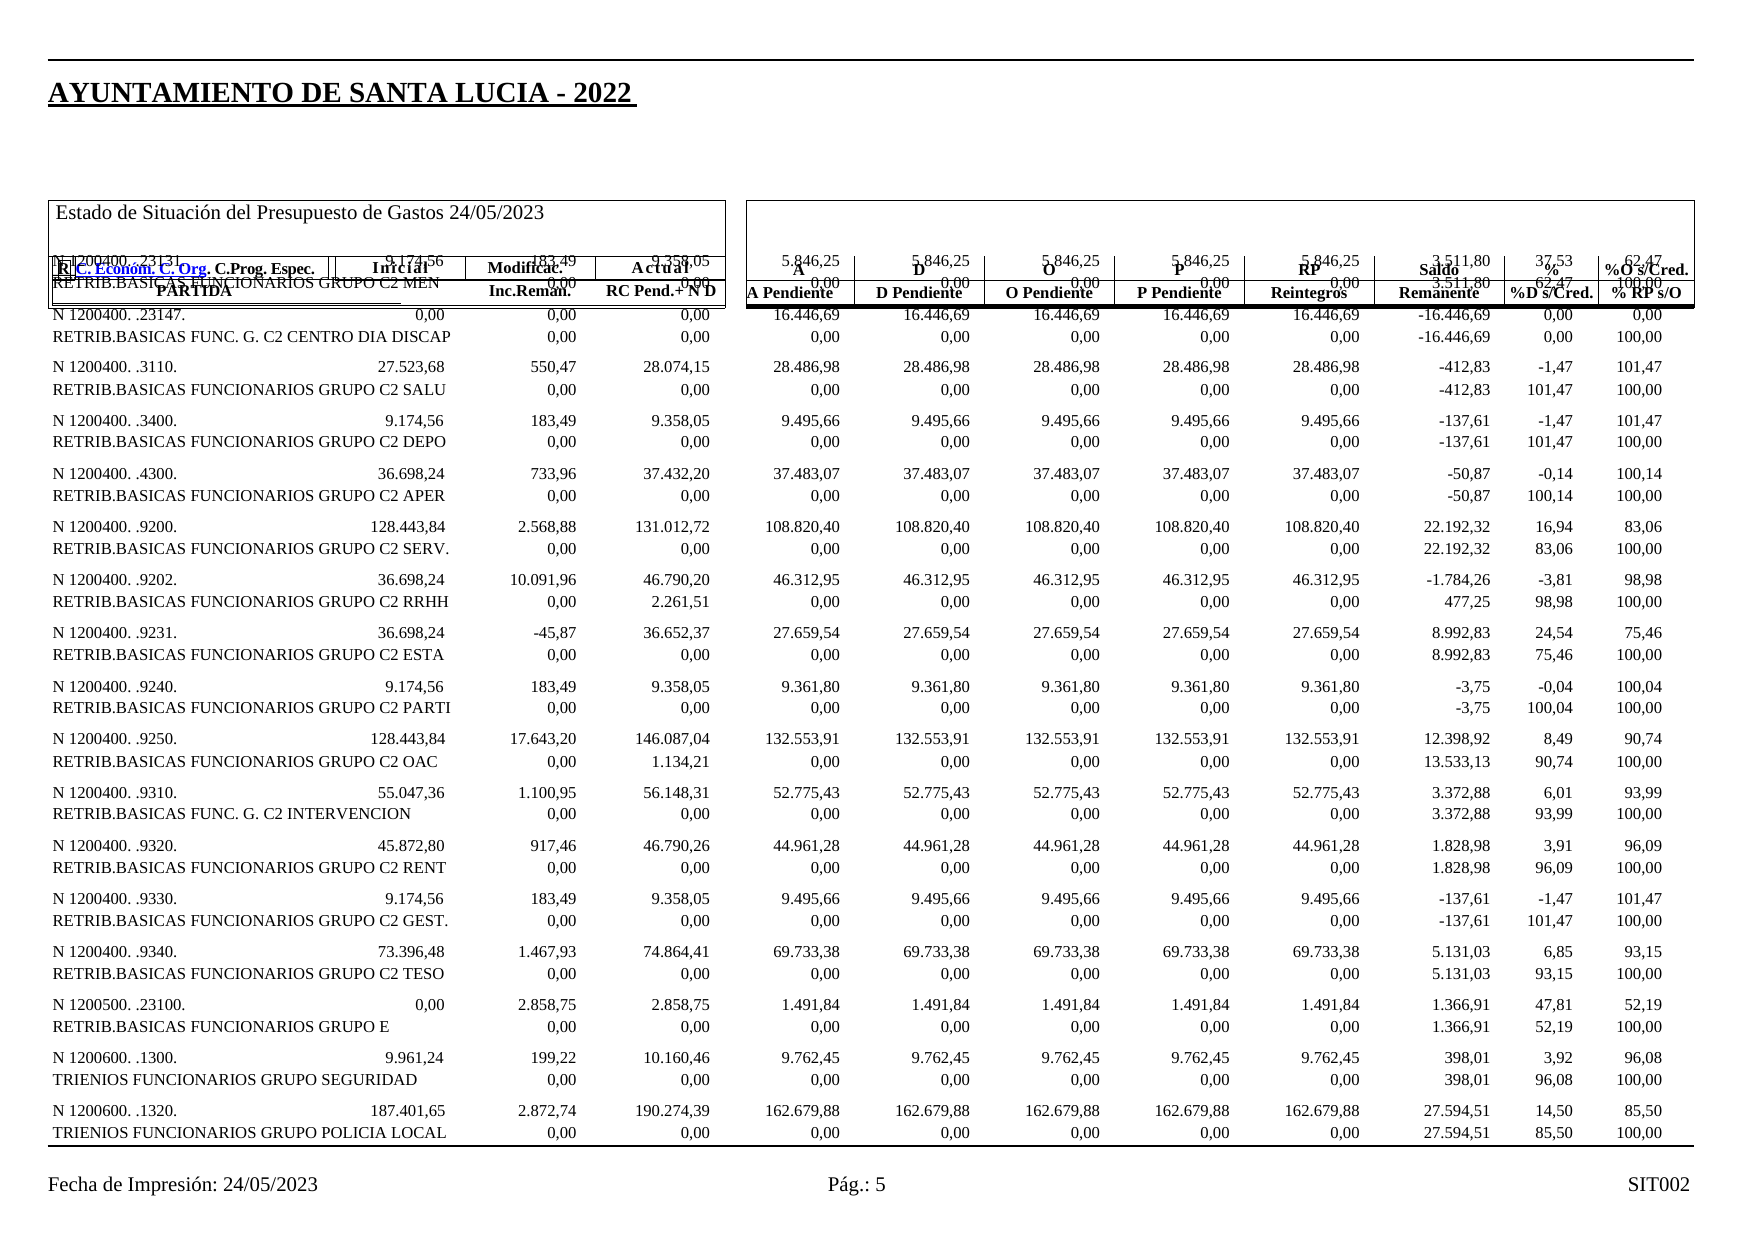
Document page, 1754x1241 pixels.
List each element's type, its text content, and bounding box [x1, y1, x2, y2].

table_cell 100,00 [1596, 697, 1694, 724]
table_cell 93,15 [1596, 936, 1694, 963]
table_cell 100,00 [1596, 1069, 1694, 1096]
table_cell 0,00 [736, 963, 866, 989]
table_cell 0,00 [996, 644, 1126, 671]
table_cell 1.366,91 [1387, 1016, 1507, 1042]
table_cell 0,00 [1256, 325, 1387, 352]
table_cell 100,00 [1596, 325, 1694, 352]
table_cell 0,00 [866, 272, 996, 299]
table_cell -1.784,26 [1387, 564, 1507, 591]
table_cell 0,00 [1126, 1016, 1256, 1042]
table_cell 100,00 [1596, 538, 1694, 564]
table_cell 3,92 [1507, 1042, 1596, 1069]
table_cell -137,61 [1387, 405, 1507, 431]
table_cell 1.491,84 [1256, 989, 1387, 1016]
table_header 5.846,25 [996, 241, 1126, 272]
table_cell 0,00 [606, 378, 736, 405]
table_cell 22.192,32 [1387, 538, 1507, 564]
table_cell 0,00 [996, 538, 1126, 564]
table_cell 44.961,28 [1126, 830, 1256, 856]
table_cell 93,99 [1507, 803, 1596, 830]
table_cell -16.446,69 [1387, 299, 1507, 325]
table_cell 9.495,66 [866, 405, 996, 431]
table_cell 0,00 [996, 485, 1126, 511]
table_cell RETRIB.BASICAS FUNC. G. C2 CENTRO DIA DISCAP [48, 325, 480, 352]
table_cell 0,00 [1507, 299, 1596, 325]
table_cell 0,00 [996, 910, 1126, 936]
table_cell 0,00 [1256, 538, 1387, 564]
text Estado de Situación del Presupuesto de Gastos 24/05/2023 [55, 201, 725, 224]
table_cell 100,00 [1596, 803, 1694, 830]
table_cell 0,00 [1126, 963, 1256, 989]
table_cell 101,47 [1507, 431, 1596, 458]
table_header N 1200400. .23131. 9.174,56 [48, 241, 480, 272]
table_cell 9.358,05 [606, 883, 736, 910]
table_cell 0,00 [1126, 803, 1256, 830]
table_cell 16.446,69 [996, 299, 1126, 325]
table_cell 16.446,69 [1256, 299, 1387, 325]
table_cell 1.366,91 [1387, 989, 1507, 1016]
table_cell -137,61 [1387, 431, 1507, 458]
table_cell 0,00 [1256, 803, 1387, 830]
table_cell 0,00 [736, 644, 866, 671]
table_cell 190.274,39 [606, 1096, 736, 1122]
table_cell 0,00 [736, 1069, 866, 1096]
table_cell 2.858,75 [606, 989, 736, 1016]
table_cell 162.679,88 [996, 1096, 1126, 1122]
table_cell 16.446,69 [736, 299, 866, 325]
table_cell -0,14 [1507, 458, 1596, 485]
table_cell N 1200400. .3400. 9.174,56 [48, 405, 480, 431]
table_cell 0,00 [866, 1069, 996, 1096]
table_cell 0,00 [606, 1122, 736, 1145]
table_cell 5.131,03 [1387, 936, 1507, 963]
table_cell 0,00 [996, 856, 1126, 883]
table_cell RETRIB.BASICAS FUNCIONARIOS GRUPO C2 SALU [48, 378, 480, 405]
table_cell 101,47 [1596, 405, 1694, 431]
table_cell 96,09 [1507, 856, 1596, 883]
table_cell RETRIB.BASICAS FUNCIONARIOS GRUPO C2 DEPO [48, 431, 480, 458]
table_cell RETRIB.BASICAS FUNCIONARIOS GRUPO C2 OAC [48, 750, 480, 777]
table_cell 100,00 [1596, 431, 1694, 458]
table_cell -3,81 [1507, 564, 1596, 591]
table_cell TRIENIOS FUNCIONARIOS GRUPO POLICIA LOCAL [48, 1122, 480, 1145]
table_header 62,47 [1596, 241, 1694, 272]
table_cell 27.659,54 [736, 617, 866, 644]
table_cell 0,00 [1126, 272, 1256, 299]
table_cell 8,49 [1507, 724, 1596, 750]
table_cell 52,19 [1596, 989, 1694, 1016]
table_cell 101,47 [1596, 883, 1694, 910]
table_cell 146.087,04 [606, 724, 736, 750]
table_cell 83,06 [1507, 538, 1596, 564]
table_cell 8.992,83 [1387, 617, 1507, 644]
table_cell 0,00 [996, 750, 1126, 777]
table_cell 0,00 [1507, 325, 1596, 352]
table_cell 132.553,91 [866, 724, 996, 750]
table_cell -16.446,69 [1387, 325, 1507, 352]
table_cell 0,00 [1596, 299, 1694, 325]
table_cell 0,00 [1126, 750, 1256, 777]
table_cell 56.148,31 [606, 777, 736, 803]
table_cell RETRIB.BASICAS FUNCIONARIOS GRUPO C2 APER [48, 485, 480, 511]
table_cell 0,00 [606, 910, 736, 936]
table_cell 75,46 [1507, 644, 1596, 671]
table_cell N 1200400. .23147. 0,00 [48, 299, 480, 325]
table_cell 199,22 [480, 1042, 606, 1069]
table_cell 0,00 [996, 963, 1126, 989]
table_header 3.511,80 [1387, 241, 1507, 272]
table_cell 100,00 [1596, 272, 1694, 299]
table_cell N 1200400. .9250. 128.443,84 [48, 724, 480, 750]
table_cell 0,00 [866, 644, 996, 671]
table_cell -412,83 [1387, 352, 1507, 378]
table_cell 96,08 [1596, 1042, 1694, 1069]
table_cell 2.261,51 [606, 591, 736, 617]
table_cell 16.446,69 [866, 299, 996, 325]
table_header 5.846,25 [1256, 241, 1387, 272]
table_cell 132.553,91 [1126, 724, 1256, 750]
table_cell 37.483,07 [1256, 458, 1387, 485]
table_cell 96,08 [1507, 1069, 1596, 1096]
table_header 5.846,25 [866, 241, 996, 272]
table_cell 100,00 [1596, 1016, 1694, 1042]
table_header 183,49 [480, 241, 606, 272]
table_cell 733,96 [480, 458, 606, 485]
table_cell 1.100,95 [480, 777, 606, 803]
table_cell 28.486,98 [736, 352, 866, 378]
table_cell 46.312,95 [1126, 564, 1256, 591]
table_cell 108.820,40 [996, 511, 1126, 538]
table_cell 0,00 [606, 856, 736, 883]
table_cell 0,00 [480, 325, 606, 352]
table_cell 6,01 [1507, 777, 1596, 803]
table_cell 85,50 [1596, 1096, 1694, 1122]
table_cell 0,00 [480, 299, 606, 325]
table_cell 5.131,03 [1387, 963, 1507, 989]
table_cell 27.659,54 [1256, 617, 1387, 644]
table_cell 100,00 [1596, 485, 1694, 511]
table_cell -45,87 [480, 617, 606, 644]
table_cell 8.992,83 [1387, 644, 1507, 671]
table_cell -50,87 [1387, 458, 1507, 485]
table_cell 0,00 [736, 750, 866, 777]
table_cell 0,00 [736, 1122, 866, 1145]
table_cell 2.872,74 [480, 1096, 606, 1122]
table_cell 9.762,45 [866, 1042, 996, 1069]
table_cell 0,00 [736, 803, 866, 830]
table_cell 9.361,80 [736, 671, 866, 697]
table_cell 2.568,88 [480, 511, 606, 538]
table_cell 0,00 [1256, 1069, 1387, 1096]
table_cell 1.134,21 [606, 750, 736, 777]
table_cell -3,75 [1387, 671, 1507, 697]
table_cell 0,00 [736, 378, 866, 405]
table_cell N 1200400. .9310. 55.047,36 [48, 777, 480, 803]
table_cell 162.679,88 [736, 1096, 866, 1122]
table_cell 2.858,75 [480, 989, 606, 1016]
table_cell 0,00 [480, 697, 606, 724]
table_cell 0,00 [1126, 856, 1256, 883]
table_cell 44.961,28 [736, 830, 866, 856]
table_cell 0,00 [480, 272, 606, 299]
table_cell N 1200400. .9340. 73.396,48 [48, 936, 480, 963]
table_cell 1.491,84 [996, 989, 1126, 1016]
table_cell 0,00 [736, 325, 866, 352]
table_cell 0,00 [1256, 272, 1387, 299]
table_cell 62,47 [1507, 272, 1596, 299]
table_cell 98,98 [1507, 591, 1596, 617]
table_cell 0,00 [480, 378, 606, 405]
table_cell 47,81 [1507, 989, 1596, 1016]
table_cell 0,00 [1126, 910, 1256, 936]
table_cell 37.483,07 [866, 458, 996, 485]
table_cell 52.775,43 [1126, 777, 1256, 803]
table_cell 24,54 [1507, 617, 1596, 644]
table_cell 10.160,46 [606, 1042, 736, 1069]
table_cell 0,00 [480, 591, 606, 617]
table_cell 98,98 [1596, 564, 1694, 591]
table_cell 46.790,20 [606, 564, 736, 591]
table_cell 9.495,66 [996, 883, 1126, 910]
table_cell 1.491,84 [736, 989, 866, 1016]
table_cell 96,09 [1596, 830, 1694, 856]
table_cell 75,46 [1596, 617, 1694, 644]
table_cell 9.361,80 [1256, 671, 1387, 697]
table_cell 0,00 [736, 272, 866, 299]
table_cell 0,00 [866, 803, 996, 830]
table_cell N 1200600. .1300. 9.961,24 [48, 1042, 480, 1069]
table_cell 0,00 [480, 431, 606, 458]
table_cell 0,00 [606, 299, 736, 325]
table_cell 9.762,45 [996, 1042, 1126, 1069]
table_cell RETRIB.BASICAS FUNCIONARIOS GRUPO C2 PARTI [48, 697, 480, 724]
table_cell 0,00 [736, 910, 866, 936]
table_cell -50,87 [1387, 485, 1507, 511]
table_cell 37.432,20 [606, 458, 736, 485]
table_cell RETRIB.BASICAS FUNCIONARIOS GRUPO C2 RENT [48, 856, 480, 883]
table_cell 0,00 [1126, 1069, 1256, 1096]
table_cell 0,00 [996, 325, 1126, 352]
table_cell N 1200600. .1320. 187.401,65 [48, 1096, 480, 1122]
table_cell RETRIB.BASICAS FUNCIONARIOS GRUPO C2 GEST. [48, 910, 480, 936]
text Fecha de Impresión: 24/05/2023 Pág.: 5 SIT002 [48, 1173, 1693, 1197]
table_cell 44.961,28 [866, 830, 996, 856]
table_cell 3.372,88 [1387, 803, 1507, 830]
table_cell 37.483,07 [996, 458, 1126, 485]
table_cell 69.733,38 [1256, 936, 1387, 963]
table_cell 37.483,07 [736, 458, 866, 485]
table_cell 0,00 [1256, 591, 1387, 617]
table_cell 12.398,92 [1387, 724, 1507, 750]
table_cell RETRIB.BASICAS FUNC. G. C2 INTERVENCION [48, 803, 480, 830]
table_cell 1.491,84 [866, 989, 996, 1016]
table_cell 132.553,91 [996, 724, 1126, 750]
table_cell 108.820,40 [866, 511, 996, 538]
table_cell 44.961,28 [996, 830, 1126, 856]
table_cell 9.495,66 [996, 405, 1126, 431]
table_cell 0,00 [480, 485, 606, 511]
table_cell 108.820,40 [1126, 511, 1256, 538]
table_cell 52.775,43 [866, 777, 996, 803]
table_cell 0,00 [606, 803, 736, 830]
table_cell 100,00 [1596, 910, 1694, 936]
table_cell 0,00 [606, 963, 736, 989]
table_cell 10.091,96 [480, 564, 606, 591]
table_cell 0,00 [1126, 325, 1256, 352]
table_cell 0,00 [996, 1122, 1126, 1145]
table_cell 27.659,54 [1126, 617, 1256, 644]
text AYUNTAMIENTO DE SANTA LUCIA - 2022 [48, 76, 1693, 109]
table_cell N 1200500. .23100. 0,00 [48, 989, 480, 1016]
table_cell 0,00 [1126, 644, 1256, 671]
table_cell 100,00 [1596, 750, 1694, 777]
table_cell 0,00 [736, 538, 866, 564]
table_cell 0,00 [866, 431, 996, 458]
table_cell 0,00 [1256, 910, 1387, 936]
table_cell 0,00 [480, 1016, 606, 1042]
table_cell 9.495,66 [1126, 405, 1256, 431]
table_cell 69.733,38 [1126, 936, 1256, 963]
table_cell 27.594,51 [1387, 1096, 1507, 1122]
table_cell 0,00 [480, 750, 606, 777]
table_cell 9.495,66 [1256, 883, 1387, 910]
table_cell 0,00 [606, 272, 736, 299]
table_cell 0,00 [866, 485, 996, 511]
table_cell -1,47 [1507, 883, 1596, 910]
table_header 5.846,25 [1126, 241, 1256, 272]
table_cell 27.659,54 [996, 617, 1126, 644]
table_cell 0,00 [996, 1069, 1126, 1096]
table_cell 162.679,88 [1256, 1096, 1387, 1122]
table_header 37,53 [1507, 241, 1596, 272]
table_cell 0,00 [996, 697, 1126, 724]
table_cell 46.312,95 [996, 564, 1126, 591]
table_cell 3,91 [1507, 830, 1596, 856]
table_cell 0,00 [606, 431, 736, 458]
table_cell 0,00 [866, 1122, 996, 1145]
table_cell 28.486,98 [1126, 352, 1256, 378]
table_cell 0,00 [866, 856, 996, 883]
table_cell 0,00 [606, 1016, 736, 1042]
table_cell 100,00 [1596, 378, 1694, 405]
table_cell 52.775,43 [1256, 777, 1387, 803]
table_cell 0,00 [606, 697, 736, 724]
table_cell 90,74 [1507, 750, 1596, 777]
table_cell 0,00 [736, 856, 866, 883]
table_cell 131.012,72 [606, 511, 736, 538]
table_cell 100,14 [1596, 458, 1694, 485]
table_cell 28.074,15 [606, 352, 736, 378]
table_cell N 1200400. .9240. 9.174,56 [48, 671, 480, 697]
table_cell 0,00 [1126, 697, 1256, 724]
table_cell -1,47 [1507, 352, 1596, 378]
table_cell 16.446,69 [1126, 299, 1256, 325]
table_cell 9.762,45 [1126, 1042, 1256, 1069]
table_cell 100,04 [1596, 671, 1694, 697]
table_cell 46.312,95 [1256, 564, 1387, 591]
table_cell 9.361,80 [866, 671, 996, 697]
table_cell 162.679,88 [1126, 1096, 1256, 1122]
table_cell 0,00 [480, 803, 606, 830]
table_cell 0,00 [996, 431, 1126, 458]
table_cell 0,00 [736, 697, 866, 724]
table_cell 0,00 [480, 856, 606, 883]
table_cell 0,00 [1126, 538, 1256, 564]
table_cell 0,00 [606, 325, 736, 352]
table_cell 398,01 [1387, 1069, 1507, 1096]
table_cell 0,00 [996, 378, 1126, 405]
table_cell 0,00 [1256, 378, 1387, 405]
table_cell 93,15 [1507, 963, 1596, 989]
table_cell 0,00 [866, 325, 996, 352]
table_cell 27.659,54 [866, 617, 996, 644]
table_cell 0,00 [480, 1069, 606, 1096]
table_cell -3,75 [1387, 697, 1507, 724]
table_cell 0,00 [736, 431, 866, 458]
table_cell 108.820,40 [736, 511, 866, 538]
table_cell 0,00 [866, 1016, 996, 1042]
table_cell 46.312,95 [866, 564, 996, 591]
table_cell 28.486,98 [866, 352, 996, 378]
table_cell 183,49 [480, 671, 606, 697]
table_cell 0,00 [866, 697, 996, 724]
table_cell 1.491,84 [1126, 989, 1256, 1016]
table_cell 101,47 [1507, 910, 1596, 936]
table_cell 13.533,13 [1387, 750, 1507, 777]
table_cell N 1200400. .9231. 36.698,24 [48, 617, 480, 644]
table_cell 477,25 [1387, 591, 1507, 617]
table_cell 0,00 [736, 1016, 866, 1042]
table_cell 6,85 [1507, 936, 1596, 963]
table_cell 22.192,32 [1387, 511, 1507, 538]
table_cell 0,00 [480, 538, 606, 564]
table_cell 550,47 [480, 352, 606, 378]
table_cell 9.495,66 [866, 883, 996, 910]
table_cell 0,00 [1256, 963, 1387, 989]
table_cell 0,00 [1256, 1016, 1387, 1042]
table_cell 100,00 [1596, 856, 1694, 883]
table_cell 0,00 [996, 803, 1126, 830]
table_cell 0,00 [736, 485, 866, 511]
table_cell 0,00 [1256, 856, 1387, 883]
table_cell 0,00 [866, 750, 996, 777]
table_cell 90,74 [1596, 724, 1694, 750]
table_cell 101,47 [1596, 352, 1694, 378]
table_cell 132.553,91 [736, 724, 866, 750]
table_cell 9.762,45 [736, 1042, 866, 1069]
table_cell N 1200400. .9202. 36.698,24 [48, 564, 480, 591]
table_cell 183,49 [480, 405, 606, 431]
table_cell RETRIB.BASICAS FUNCIONARIOS GRUPO C2 RRHH [48, 591, 480, 617]
table_cell 9.762,45 [1256, 1042, 1387, 1069]
table_cell 93,99 [1596, 777, 1694, 803]
table_cell 36.652,37 [606, 617, 736, 644]
table_cell 0,00 [1256, 750, 1387, 777]
table_cell 0,00 [1256, 485, 1387, 511]
table_cell 0,00 [866, 378, 996, 405]
table_cell -137,61 [1387, 910, 1507, 936]
table_cell 0,00 [866, 591, 996, 617]
table_cell 9.358,05 [606, 671, 736, 697]
table_cell 9.495,66 [1256, 405, 1387, 431]
table_cell 16,94 [1507, 511, 1596, 538]
table_cell 52.775,43 [736, 777, 866, 803]
table_cell 100,04 [1507, 697, 1596, 724]
table_cell 46.312,95 [736, 564, 866, 591]
table_cell 0,00 [480, 1122, 606, 1145]
table_cell 17.643,20 [480, 724, 606, 750]
table_cell 0,00 [606, 538, 736, 564]
table_cell 9.495,66 [1126, 883, 1256, 910]
table_cell 101,47 [1507, 378, 1596, 405]
table_cell -412,83 [1387, 378, 1507, 405]
table_cell 0,00 [606, 485, 736, 511]
table_cell 0,00 [1256, 644, 1387, 671]
table_cell 9.361,80 [996, 671, 1126, 697]
table_cell 9.361,80 [1126, 671, 1256, 697]
table_cell 0,00 [736, 591, 866, 617]
table_cell 0,00 [1126, 485, 1256, 511]
table_cell 46.790,26 [606, 830, 736, 856]
table_cell N 1200400. .9320. 45.872,80 [48, 830, 480, 856]
table_cell 0,00 [996, 272, 1126, 299]
table_cell 1.828,98 [1387, 856, 1507, 883]
table_cell 100,00 [1596, 591, 1694, 617]
table_cell 0,00 [1256, 697, 1387, 724]
table_cell 85,50 [1507, 1122, 1596, 1145]
table_cell 0,00 [1126, 431, 1256, 458]
table_cell 3.372,88 [1387, 777, 1507, 803]
table_cell 100,00 [1596, 644, 1694, 671]
table_cell N 1200400. .4300. 36.698,24 [48, 458, 480, 485]
table_cell 69.733,38 [736, 936, 866, 963]
table_header 9.358,05 [606, 241, 736, 272]
table_cell 917,46 [480, 830, 606, 856]
table_cell 37.483,07 [1126, 458, 1256, 485]
table_cell 0,00 [480, 963, 606, 989]
table_cell 14,50 [1507, 1096, 1596, 1122]
table_cell 9.495,66 [736, 405, 866, 431]
table_cell RETRIB.BASICAS FUNCIONARIOS GRUPO C2 TESO [48, 963, 480, 989]
table_cell 132.553,91 [1256, 724, 1387, 750]
table_cell -0,04 [1507, 671, 1596, 697]
table_cell 52.775,43 [996, 777, 1126, 803]
table_cell 1.828,98 [1387, 830, 1507, 856]
table_cell 0,00 [1256, 1122, 1387, 1145]
table_cell -137,61 [1387, 883, 1507, 910]
table_cell 398,01 [1387, 1042, 1507, 1069]
table_cell 0,00 [866, 963, 996, 989]
table_cell 162.679,88 [866, 1096, 996, 1122]
table_cell N 1200400. .3110. 27.523,68 [48, 352, 480, 378]
table_cell 3.511,80 [1387, 272, 1507, 299]
table_cell 0,00 [480, 644, 606, 671]
table_cell 28.486,98 [996, 352, 1126, 378]
table_cell 100,00 [1596, 1122, 1694, 1145]
table_cell 100,00 [1596, 963, 1694, 989]
table_cell 69.733,38 [866, 936, 996, 963]
table_cell 27.594,51 [1387, 1122, 1507, 1145]
table_header 5.846,25 [736, 241, 866, 272]
table_cell 69.733,38 [996, 936, 1126, 963]
table_cell 9.495,66 [736, 883, 866, 910]
table_cell 83,06 [1596, 511, 1694, 538]
table_cell 0,00 [866, 910, 996, 936]
table_cell RETRIB.BASICAS FUNCIONARIOS GRUPO C2 MEN [48, 272, 480, 299]
table_cell 0,00 [996, 1016, 1126, 1042]
table_cell 108.820,40 [1256, 511, 1387, 538]
table_cell 0,00 [1126, 378, 1256, 405]
table_cell 0,00 [606, 644, 736, 671]
table_cell 0,00 [606, 1069, 736, 1096]
table_cell 74.864,41 [606, 936, 736, 963]
table_cell 52,19 [1507, 1016, 1596, 1042]
table_cell 0,00 [480, 910, 606, 936]
table_cell N 1200400. .9330. 9.174,56 [48, 883, 480, 910]
table_cell 0,00 [1126, 1122, 1256, 1145]
table_cell RETRIB.BASICAS FUNCIONARIOS GRUPO C2 SERV. [48, 538, 480, 564]
table_cell RETRIB.BASICAS FUNCIONARIOS GRUPO C2 ESTA [48, 644, 480, 671]
table_cell RETRIB.BASICAS FUNCIONARIOS GRUPO E [48, 1016, 480, 1042]
table_cell N 1200400. .9200. 128.443,84 [48, 511, 480, 538]
table_cell 1.467,93 [480, 936, 606, 963]
table_cell 0,00 [1256, 431, 1387, 458]
table_cell 0,00 [996, 591, 1126, 617]
table_cell 28.486,98 [1256, 352, 1387, 378]
table_cell TRIENIOS FUNCIONARIOS GRUPO SEGURIDAD [48, 1069, 480, 1096]
table_cell 9.358,05 [606, 405, 736, 431]
table_cell 44.961,28 [1256, 830, 1387, 856]
table_cell 0,00 [866, 538, 996, 564]
table_cell -1,47 [1507, 405, 1596, 431]
table_cell 0,00 [1126, 591, 1256, 617]
table_cell 100,14 [1507, 485, 1596, 511]
table_cell 183,49 [480, 883, 606, 910]
